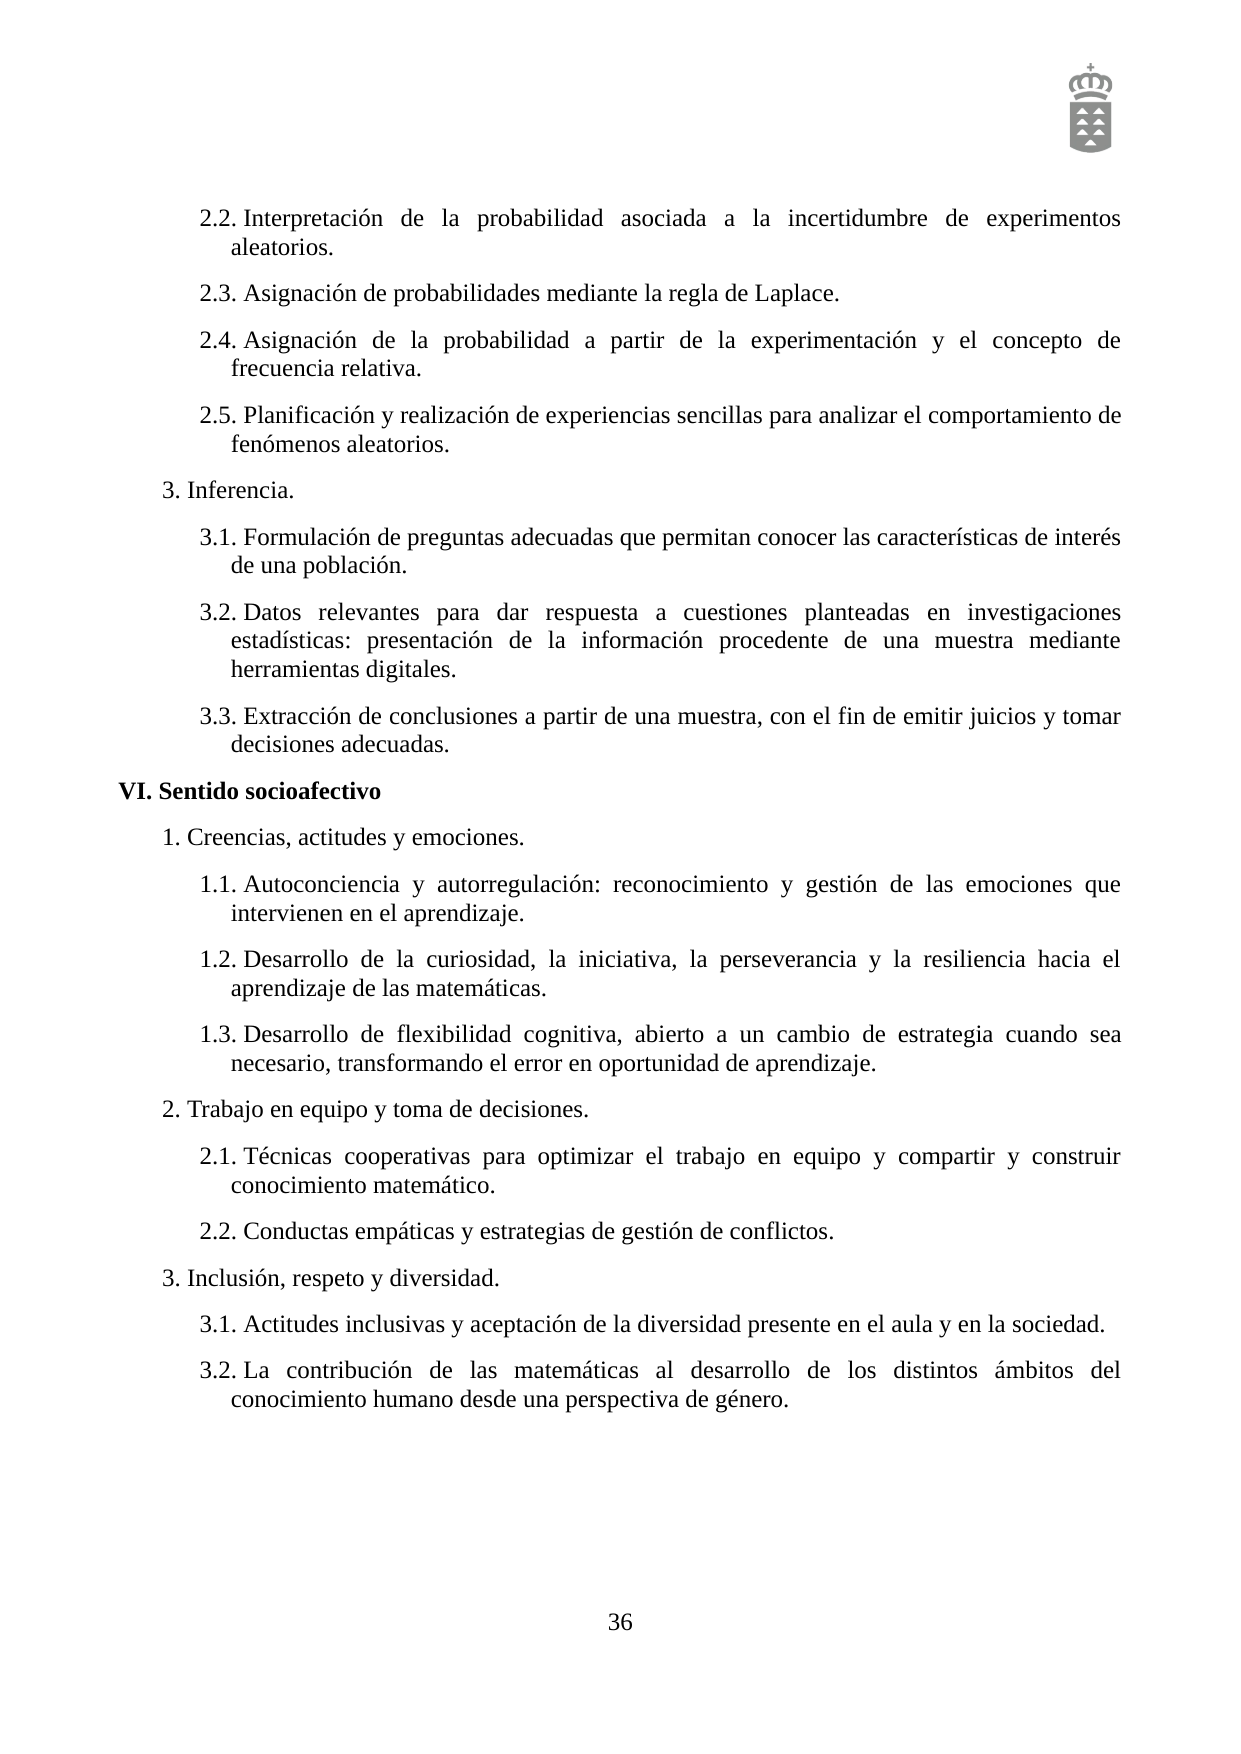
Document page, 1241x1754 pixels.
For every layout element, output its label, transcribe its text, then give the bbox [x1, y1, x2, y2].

list Asignación de probabilidades mediante la regla de Laplace. [193, 278, 1122, 307]
list La contribución de las matemáticas al desarrollo de los distintos ámbitos del conocimiento humano desde una perspectiva de género. [193, 1356, 1122, 1413]
list Conductas empáticas y estrategias de gestión de conflictos. [193, 1216, 1122, 1245]
list Datos relevantes para dar respuesta a cuestiones planteadas en investigaciones estadísticas: presentación de la información procedente de una muestra mediante herramientas digitales. [193, 597, 1122, 683]
list Autoconciencia y autorregulación: reconocimiento y gestión de las emociones que intervienen en el aprendizaje. [193, 869, 1122, 926]
list Asignación de la probabilidad a partir de la experimentación y el concepto de frecuencia relativa. [193, 325, 1122, 382]
list Desarrollo de la curiosidad, la iniciativa, la perseverancia y la resiliencia hacia el aprendizaje de las matemáticas. [193, 944, 1122, 1002]
list Inferencia. [156, 475, 1122, 504]
list Creencias, actitudes y emociones. [156, 822, 1122, 851]
list Trabajo en equipo y toma de decisiones. [156, 1094, 1122, 1123]
list Formulación de preguntas adecuadas que permitan conocer las características de interés de una población. [193, 522, 1122, 579]
list Técnicas cooperativas para optimizar el trabajo en equipo y compartir y construir conocimiento matemático. [193, 1141, 1122, 1198]
list Planificación y realización de experiencias sencillas para analizar el comportamiento de fenómenos aleatorios. [193, 400, 1122, 457]
list Extracción de conclusiones a partir de una muestra, con el fin de emitir juicios y tomar decisiones adecuadas. [193, 701, 1122, 758]
list Inclusión, respeto y diversidad. [156, 1263, 1122, 1291]
picture [1068, 63, 1113, 153]
list Interpretación de la probabilidad asociada a la incertidumbre de experimentos aleatorios. [193, 203, 1122, 261]
list Desarrollo de flexibilidad cognitiva, abierto a un cambio de estrategia cuando sea necesario, transformando el error en oportunidad de aprendizaje. [193, 1019, 1122, 1077]
text VI. Sentido socioafectivo [118, 776, 1122, 805]
list Actitudes inclusivas y aceptación de la diversidad presente en el aula y en la sociedad. [193, 1309, 1122, 1338]
